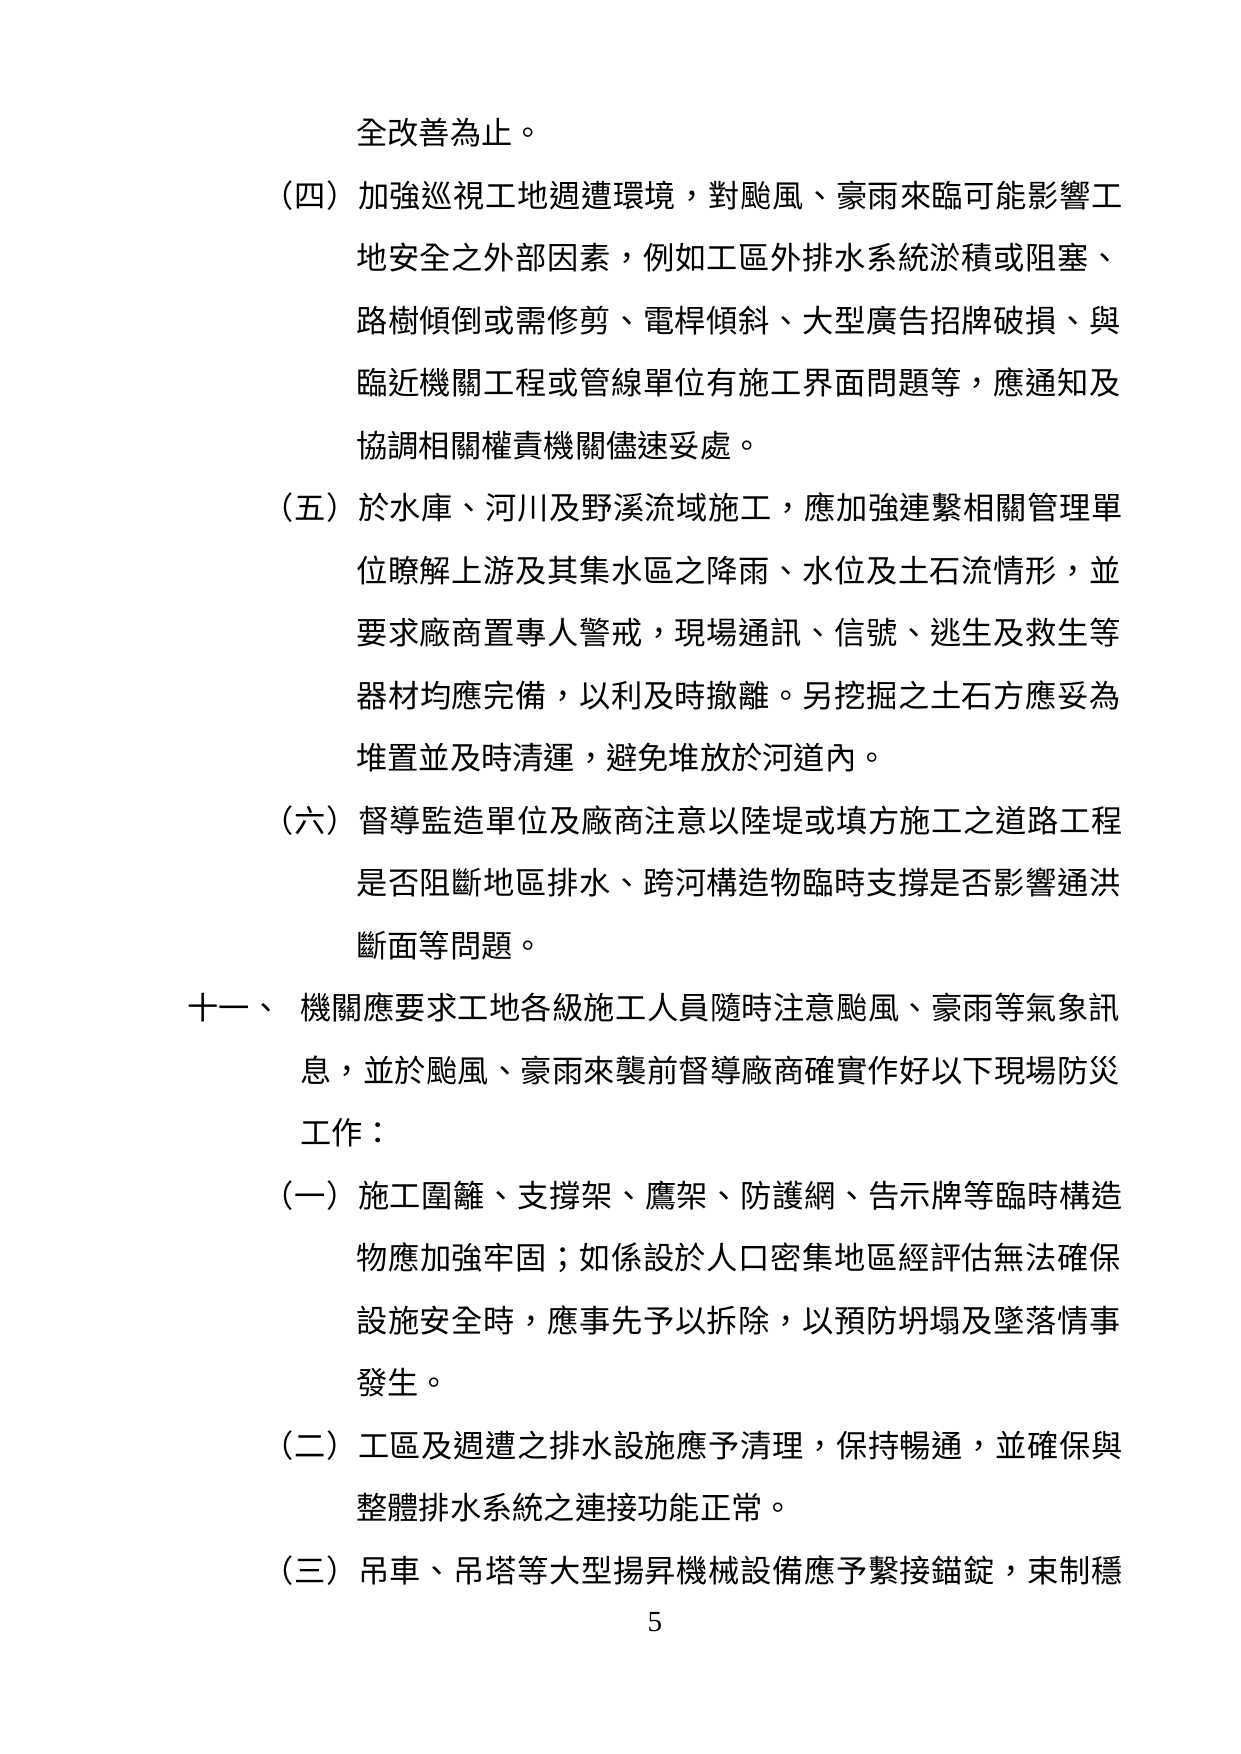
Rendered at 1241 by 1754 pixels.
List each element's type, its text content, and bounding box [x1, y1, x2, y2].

text （三）吊車、吊塔等大型揚昇機械設備應予繫接錨錠，束制穩 [262, 1527, 1122, 1589]
text （二）工區及週遭之排水設施應予清理，保持暢通，並確保與整體排水系統之連接功能正常。 [262, 1402, 1122, 1527]
text 十一、 機關應要求工地各級施工人員隨時注意颱風、豪雨等氣象訊息，並於颱風、豪雨來襲前督導廠商確實作好以下現場防災工作： [187, 964, 1122, 1152]
text （一）施工圍籬、支撐架、鷹架、防護網、告示牌等臨時構造物應加強牢固；如係設於人口密集地區經評估無法確保設施安全時，應事先予以拆除，以預防坍塌及墜落情事發生。 [262, 1152, 1122, 1402]
text （五）於水庫、河川及野溪流域施工，應加強連繫相關管理單位瞭解上游及其集水區之降雨、水位及土石流情形，並要求廠商置專人警戒，現場通訊、信號、逃生及救生等器材均應完備，以利及時撤離。另挖掘之土石方應妥為堆置並及時清運，避免堆放於河道內。 [262, 464, 1122, 777]
text （四）加強巡視工地週遭環境，對颱風、豪雨來臨可能影響工地安全之外部因素，例如工區外排水系統淤積或阻塞、路樹傾倒或需修剪、電桿傾斜、大型廣告招牌破損、與臨近機關工程或管線單位有施工界面問題等，應通知及協調相關權責機關儘速妥處。 [262, 152, 1122, 464]
text （六）督導監造單位及廠商注意以陸堤或填方施工之道路工程是否阻斷地區排水、跨河構造物臨時支撐是否影響通洪斷面等問題。 [262, 777, 1122, 964]
text （三）督導廠商依核定之施工計畫內汛期工地防災自主檢查表，確實檢查填報，並送監造單位及機關據以抽查。經抽查如發現有缺失，應限時要求廠商儘速改善，並追蹤至完全改善為止。 [262, 89, 1122, 152]
